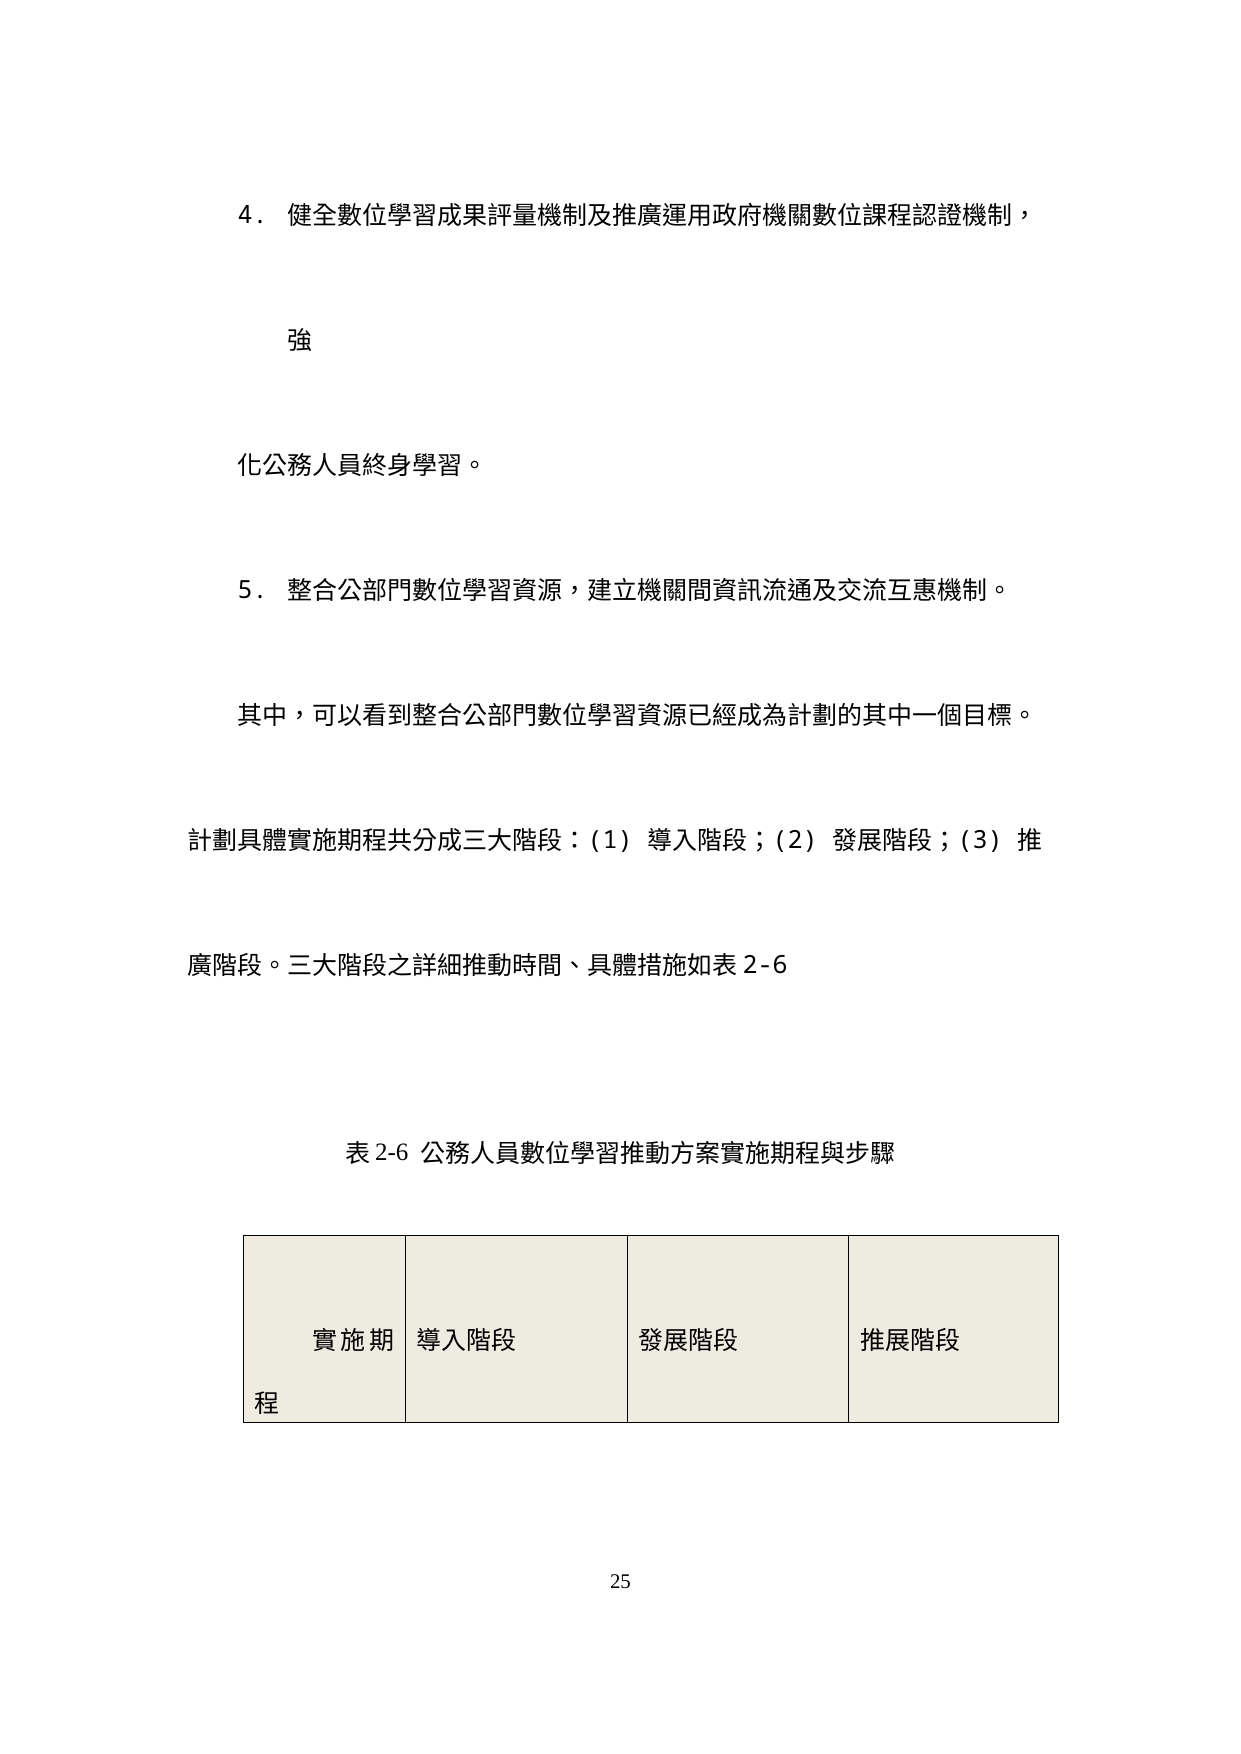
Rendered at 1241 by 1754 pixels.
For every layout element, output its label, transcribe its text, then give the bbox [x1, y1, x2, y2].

text 化公務人員終身學習。 [187, 422, 1053, 484]
text 其中，可以看到整合公部門數位學習資源已經成為計劃的其中一個目標。計劃具體實施期程共分成三大階段：(1) 導入階段；(2) 發展階段；(3) 推廣階段。三大階段之詳細推動時間、具體措施如表2-6 [187, 672, 1053, 984]
table_header 實施期程 [244, 1236, 405, 1422]
list 健全數位學習成果評量機制及推廣運用政府機關數位課程認證機制，強 [237, 172, 1053, 359]
list 整合公部門數位學習資源，建立機關間資訊流通及交流互惠機制。 [237, 547, 1053, 609]
table_header 發展階段 [628, 1236, 848, 1422]
table_header 導入階段 [406, 1236, 627, 1422]
table_header 推展階段 [849, 1236, 1058, 1422]
text 表2-6 公務人員數位學習推動方案實施期程與步驟 [187, 1109, 1053, 1172]
